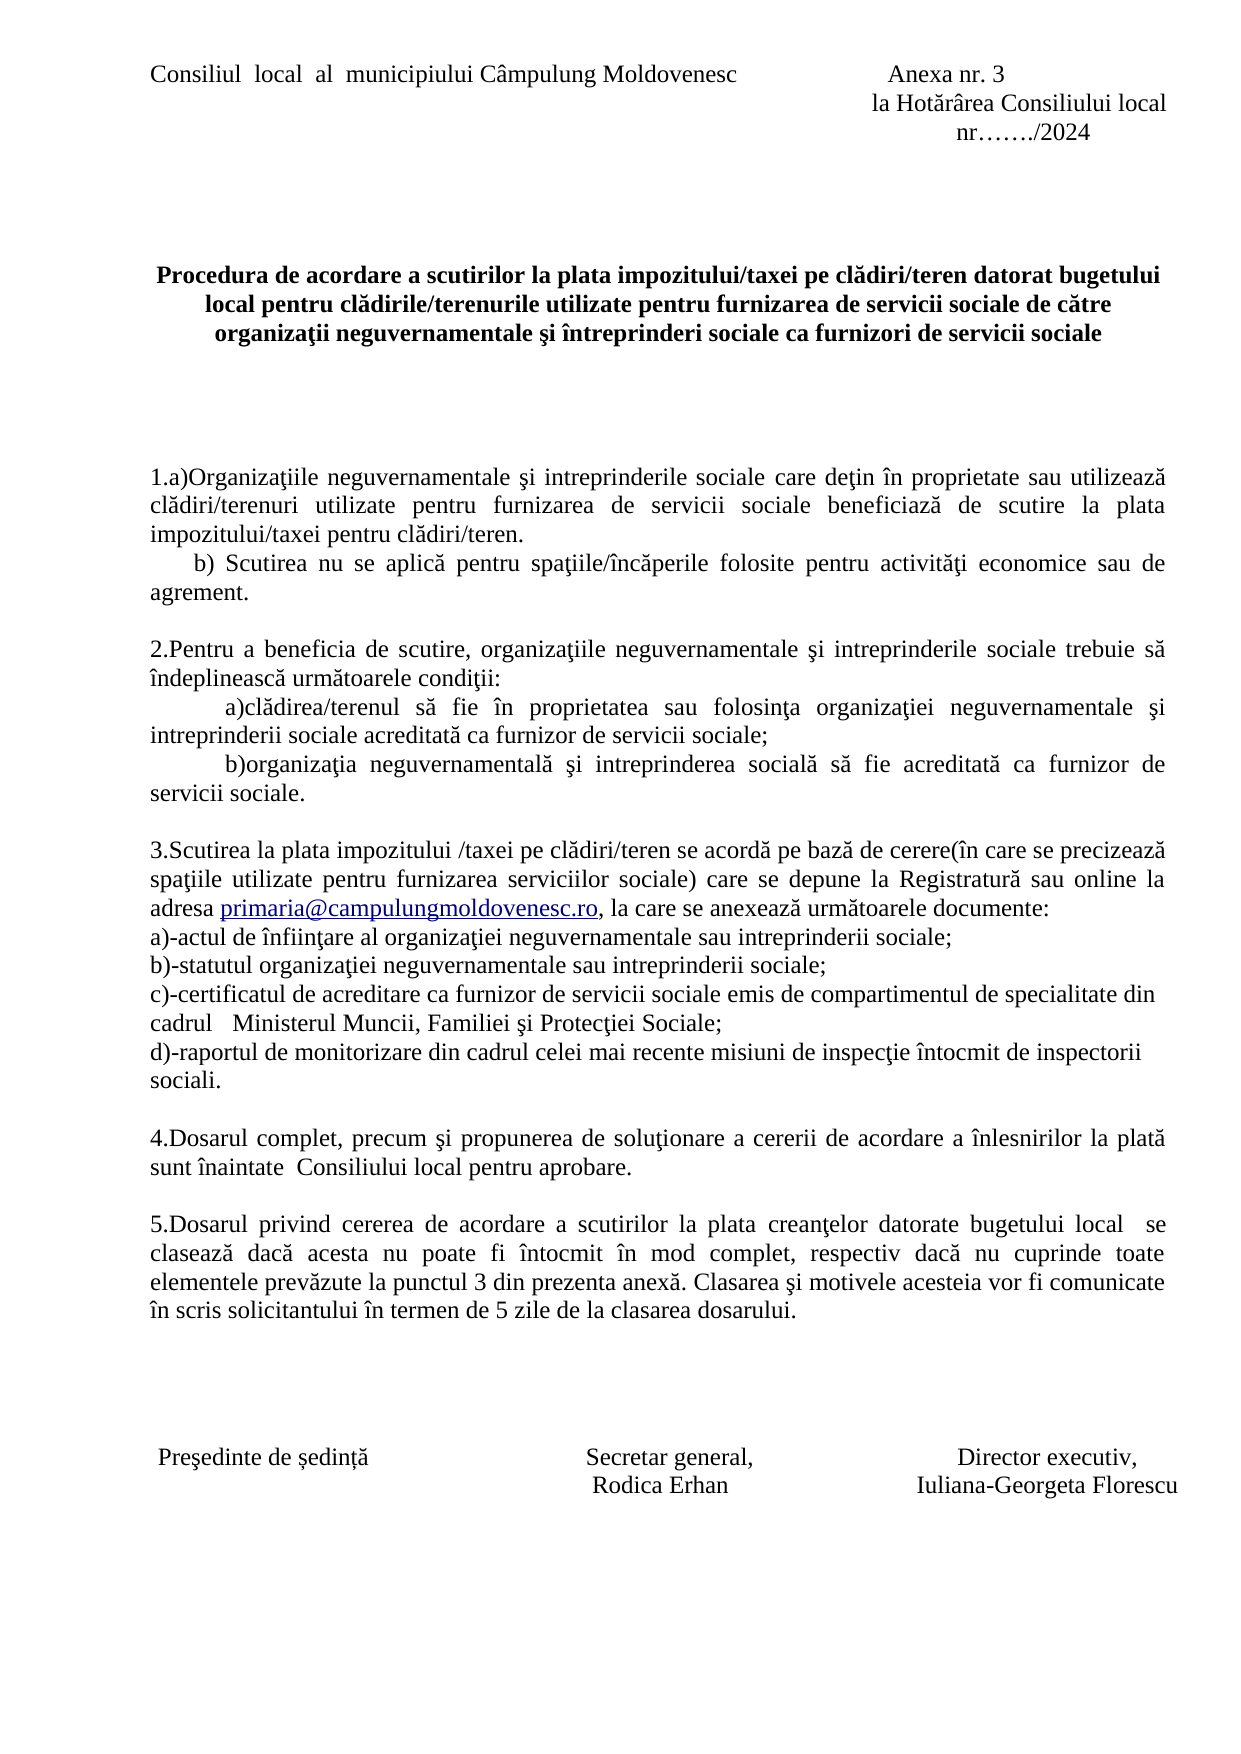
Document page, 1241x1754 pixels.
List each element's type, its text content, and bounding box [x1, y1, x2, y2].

text d)-raportul de monitorizare din cadrul celei mai recente misiuni de inspecţie întocmit de inspectorii sociali. [150, 1037, 1167, 1094]
text nr……./2024 [150, 117, 1167, 145]
table_header Preşedinte de ședință [146, 1442, 486, 1633]
text 4.Dosarul complet, precum şi propunerea de soluţionare a cererii de acordare a înlesnirilor la plată sunt înaintate Consiliului local pentru aprobare. [150, 1123, 1167, 1180]
text b) Scutirea nu se aplică pentru spaţiile/încăperile folosite pentru activităţi economice sau de agrement. [150, 548, 1167, 605]
text 3.Scutirea la plata impozitului /taxei pe clădiri/teren se acordă pe bază de cerere(în care se precizează spaţiile utilizate pentru furnizarea serviciilor sociale) care se depune la Registratură sau online la adresa primaria@campulungmoldovenesc.ro, la care se anexează următoarele documente: [150, 835, 1167, 922]
table_header Director executiv, Iuliana-Georgeta Florescu [841, 1442, 1240, 1633]
text 2.Pentru a beneficia de scutire, organizaţiile neguvernamentale şi intreprinderile sociale trebuie să îndeplinească următoarele condiţii: [150, 634, 1167, 692]
text b)organizaţia neguvernamentală şi intreprinderea socială să fie acreditată ca furnizor de servicii sociale. [150, 749, 1167, 807]
text Procedura de acordare a scutirilor la plata impozitului/taxei pe clădiri/teren datorat bugetului local pentru clădirile/terenurile utilizate pentru furnizarea de servicii sociale de către organizaţii neguvernamentale şi întreprinderi sociale ca furnizori de servicii sociale [150, 260, 1167, 347]
text la Hotărârea Consiliului local [150, 88, 1167, 117]
table_header Secretar general, Rodica Erhan [486, 1442, 841, 1633]
text Consiliul local al municipiului Câmpulung Moldovenesc Anexa nr. 3 [150, 59, 1167, 88]
text b)-statutul organizaţiei neguvernamentale sau intreprinderii sociale; [150, 950, 1167, 979]
text a)clădirea/terenul să fie în proprietatea sau folosinţa organizaţiei neguvernamentale şi intreprinderii sociale acreditată ca furnizor de servicii sociale; [150, 692, 1167, 749]
text 5.Dosarul privind cererea de acordare a scutirilor la plata creanţelor datorate bugetului local se clasează dacă acesta nu poate fi întocmit în mod complet, respectiv dacă nu cuprinde toate elementele prevăzute la punctul 3 din prezenta anexă. Clasarea şi motivele acesteia vor fi comunicate în scris solicitantului în termen de 5 zile de la clasarea dosarului. [150, 1209, 1167, 1324]
text 1.a)Organizaţiile neguvernamentale şi intreprinderile sociale care deţin în proprietate sau utilizează clădiri/terenuri utilizate pentru furnizarea de servicii sociale beneficiază de scutire la plata impozitului/taxei pentru clădiri/teren. [150, 462, 1167, 548]
text c)-certificatul de acreditare ca furnizor de servicii sociale emis de compartimentul de specialitate din cadrul Ministerul Muncii, Familiei şi Protecţiei Sociale; [150, 979, 1167, 1037]
text a)-actul de înfiinţare al organizaţiei neguvernamentale sau intreprinderii sociale; [150, 922, 1167, 950]
